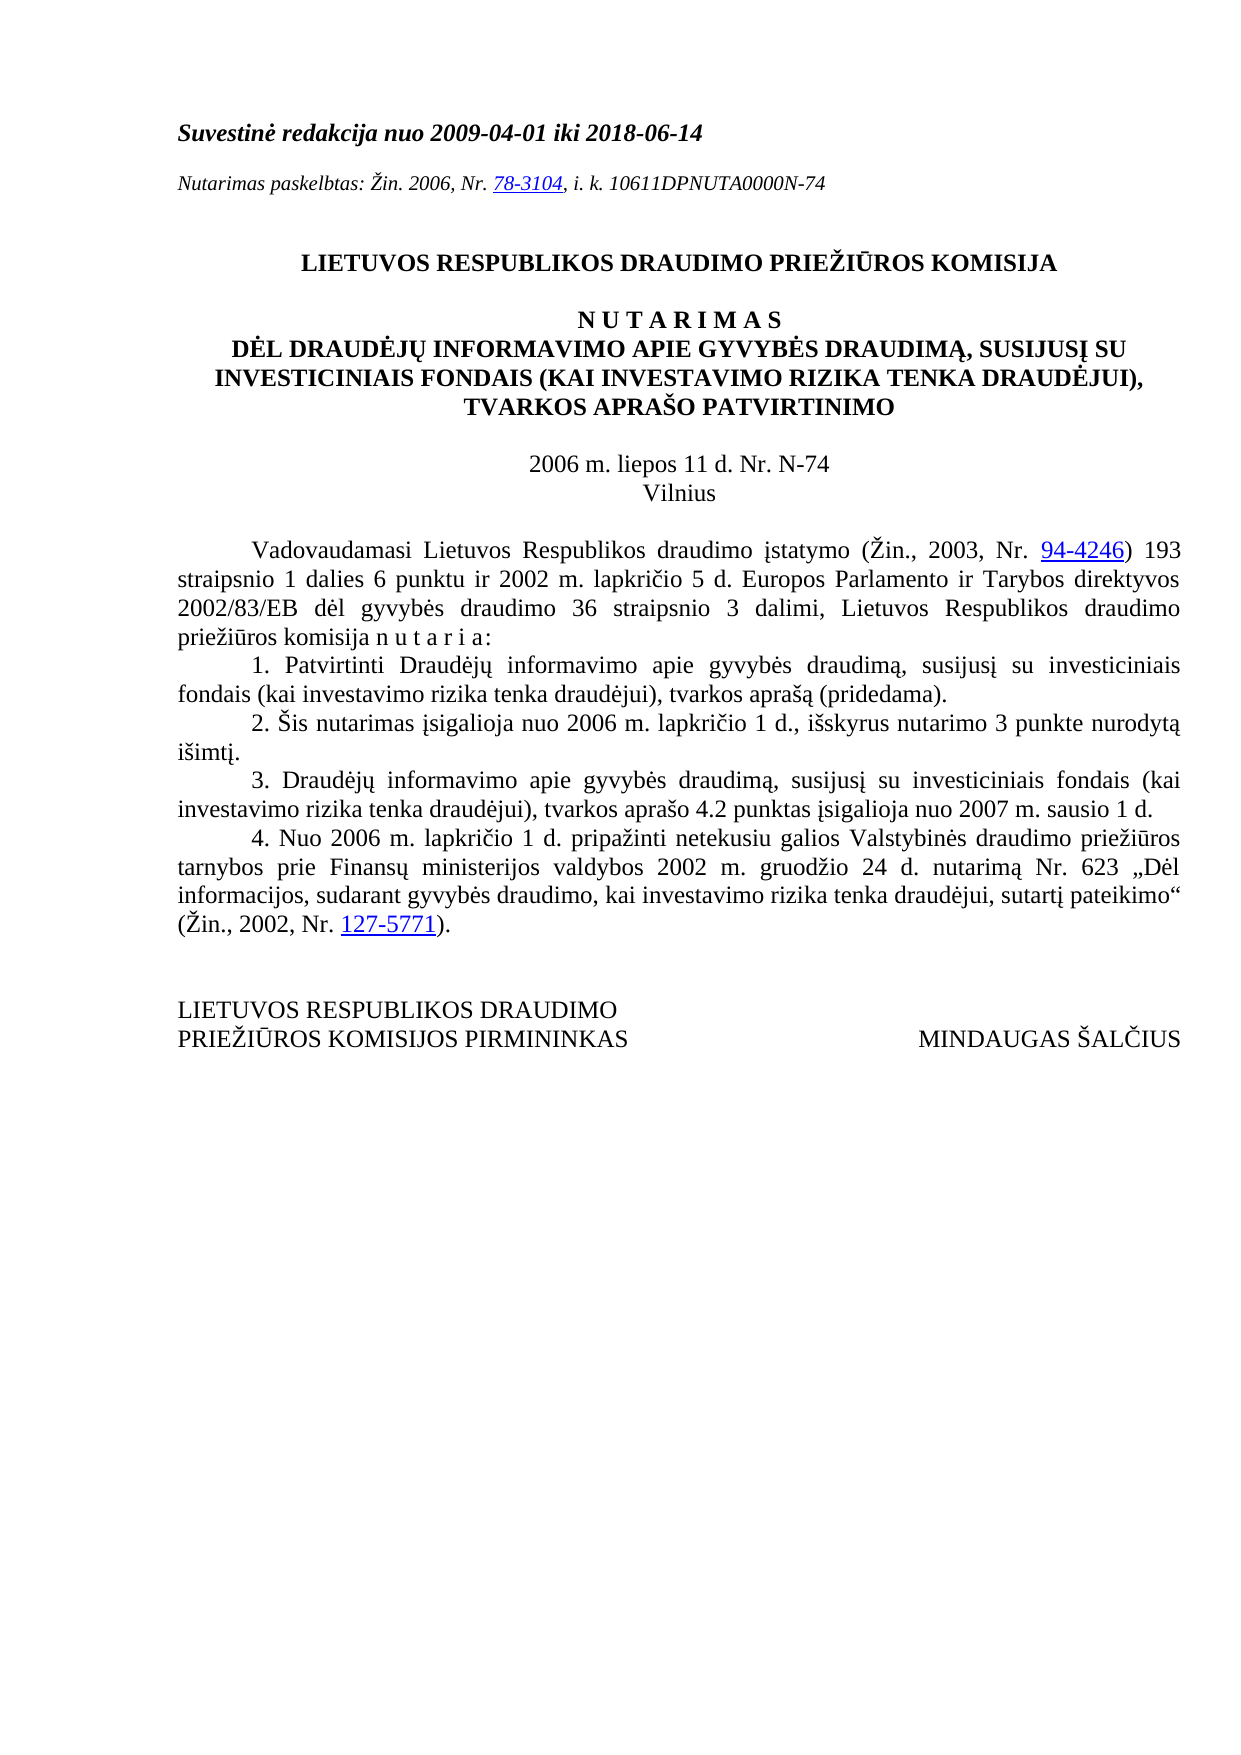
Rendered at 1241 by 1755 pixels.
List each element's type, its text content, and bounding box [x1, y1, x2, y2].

text 2. Šis nutarimas įsigalioja nuo 2006 m. lapkričio 1 d., išskyrus nutarimo 3 punkte nurodytą išimtį. [177, 708, 1181, 765]
text Vadovaudamasi Lietuvos Respublikos draudimo įstatymo (Žin., 2003, Nr. 94-4246) 193 straipsnio 1 dalies 6 punktu ir 2002 m. lapkričio 5 d. Europos Parlamento ir Tarybos direktyvos 2002/83/EB dėl gyvybės draudimo 36 straipsnio 3 dalimi, Lietuvos Respublikos draudimo priežiūros komisija nutaria: [177, 535, 1181, 650]
text Nutarimas paskelbtas: Žin. 2006, Nr. 78-3104, i. k. 10611DPNUTA0000N-74 [177, 171, 1181, 195]
text 1. Patvirtinti Draudėjų informavimo apie gyvybės draudimą, susijusį su investiciniais fondais (kai investavimo rizika tenka draudėjui), tvarkos aprašą (pridedama). [177, 650, 1181, 708]
text 2006 m. liepos 11 d. Nr. N-74 [177, 449, 1181, 478]
text 4. Nuo 2006 m. lapkričio 1 d. pripažinti netekusiu galios Valstybinės draudimo priežiūros tarnybos prie Finansų ministerijos valdybos 2002 m. gruodžio 24 d. nutarimą Nr. 623 „Dėl informacijos, sudarant gyvybės draudimo, kai investavimo rizika tenka draudėjui, sutartį pateikimo“ (Žin., 2002, Nr. 127-5771). [177, 823, 1181, 938]
text Vilnius [177, 478, 1181, 507]
text LIETUVOS RESPUBLIKOS DRAUDIMO [177, 995, 1181, 1024]
text DĖL DRAUDĖJŲ INFORMAVIMO APIE GYVYBĖS DRAUDIMĄ, SUSIJUSĮ SU INVESTICINIAIS FONDAIS (KAI INVESTAVIMO RIZIKA TENKA DRAUDĖJUI), TVARKOS APRAŠO PATVIRTINIMO [177, 334, 1181, 420]
text Suvestinė redakcija nuo 2009-04-01 iki 2018-06-14 [177, 118, 1181, 147]
text N U T A R I M A S [177, 305, 1181, 334]
text PRIEŽIŪROS KOMISIJOS PIRMININKAS MINDAUGAS ŠALČIUS [177, 1024, 1181, 1053]
text LIETUVOS RESPUBLIKOS DRAUDIMO PRIEŽIŪROS KOMISIJA [177, 248, 1181, 277]
text 3. Draudėjų informavimo apie gyvybės draudimą, susijusį su investiciniais fondais (kai investavimo rizika tenka draudėjui), tvarkos aprašo 4.2 punktas įsigalioja nuo 2007 m. sausio 1 d. [177, 765, 1181, 823]
